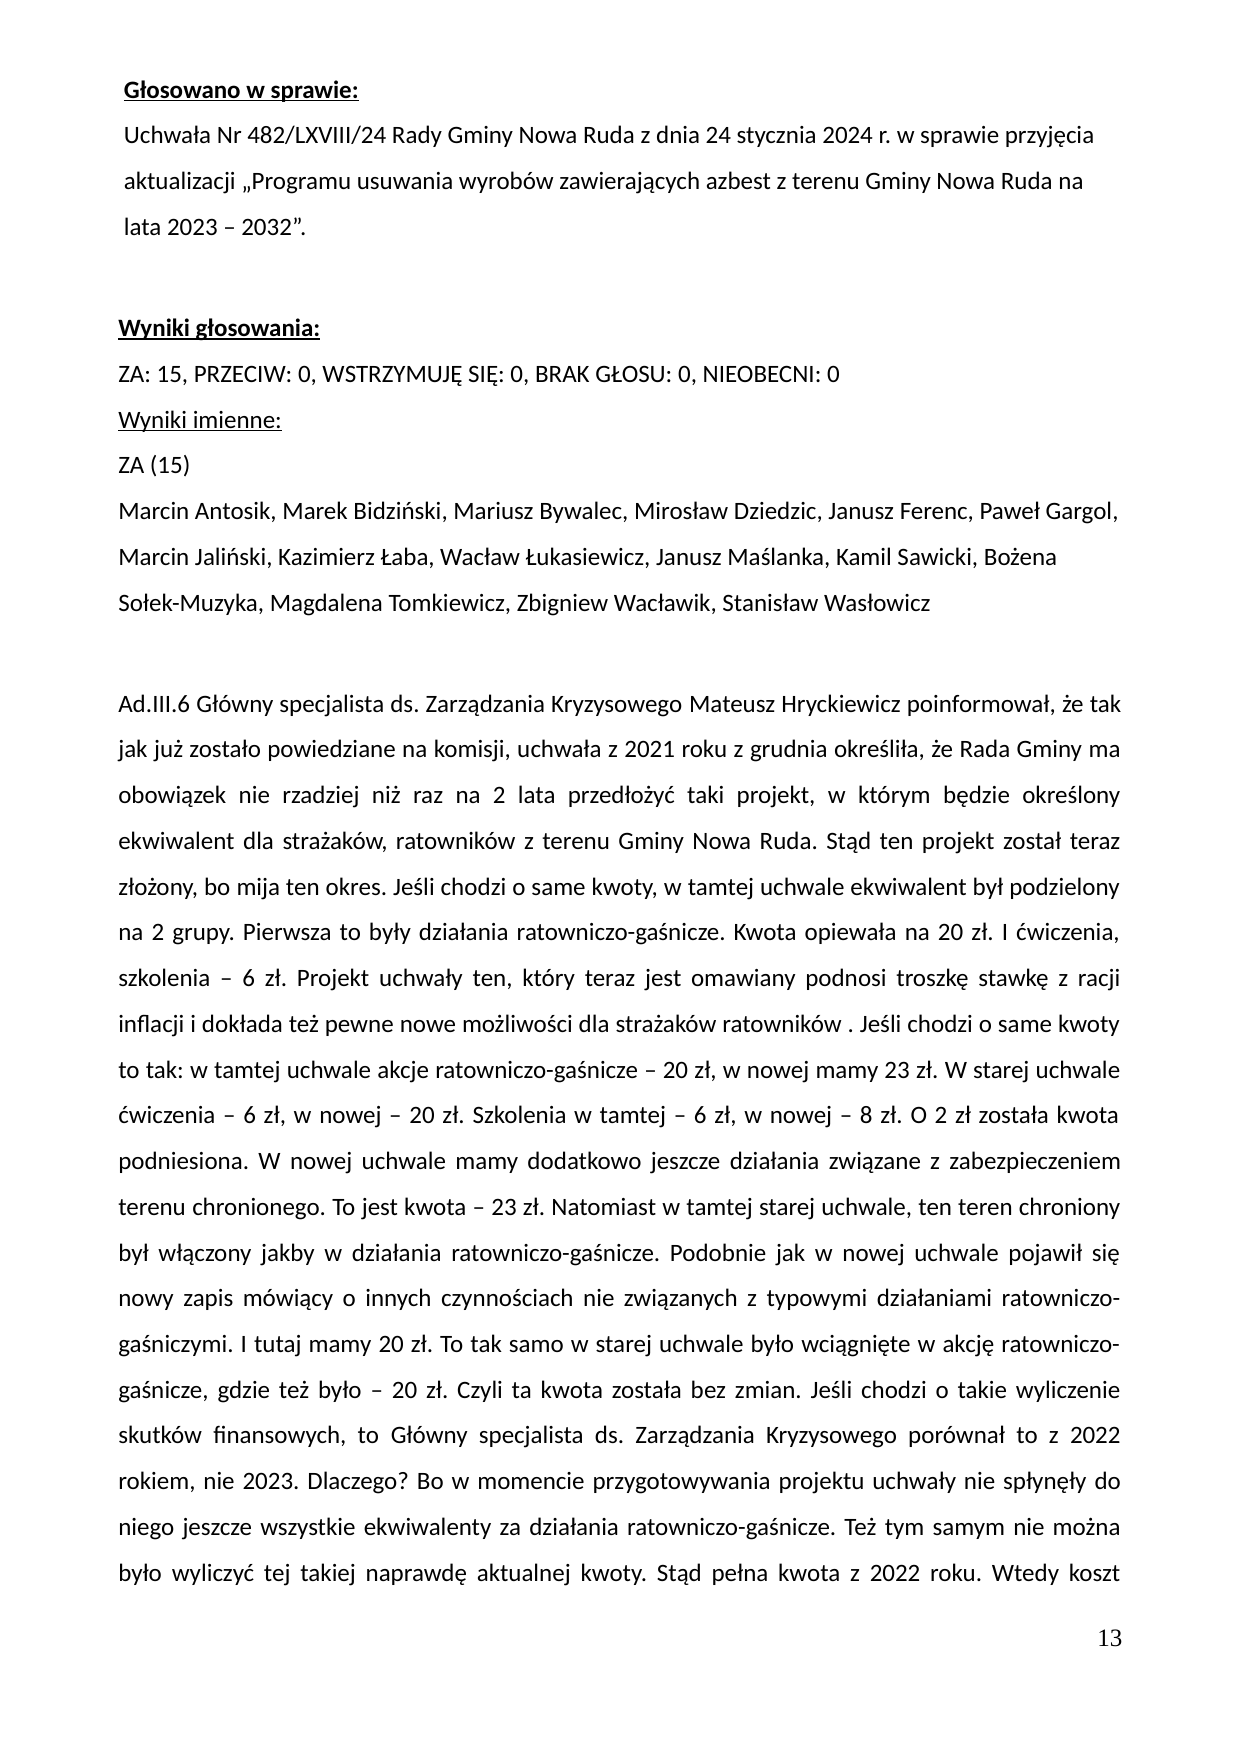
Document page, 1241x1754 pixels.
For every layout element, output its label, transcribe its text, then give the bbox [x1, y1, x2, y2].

text Wyniki głosowania: ZA: 15, PRZECIW: 0, WSTRZYMUJĘ SIĘ: 0, BRAK GŁOSU: 0, NIEOBECNI: 0 Wyniki imienne: ZA (15) Marcin Antosik, Marek Bidziński, Mariusz Bywalec, Mirosław Dziedzic, Janusz Ferenc, Paweł Gargol, Marcin Jaliński, Kazimierz Łaba, Wacław Łukasiewicz, Janusz Maślanka, Kamil Sawicki, Bożena Sołek-Muzyka, Magdalena Tomkiewicz, Zbigniew Wacławik, Stanisław Wasłowicz [118, 312, 1122, 617]
list Głosowano w sprawie: Uchwała Nr 482/LXVIII/24 Rady Gminy Nowa Ruda z dnia 24 stycznia 2024 r. w sprawie przyjęcia aktualizacji „Programu usuwania wyrobów zawierających azbest z terenu Gminy Nowa Ruda na lata 2023 – 2032”. [124, 74, 1122, 241]
text Ad.III.6 Główny specjalista ds. Zarządzania Kryzysowego Mateusz Hryckiewicz poinformował, że tak jak już zostało powiedziane na komisji, uchwała z 2021 roku z grudnia określiła, że Rada Gminy ma obowiązek nie rzadziej niż raz na 2 lata przedłożyć taki projekt, w którym będzie określony ekwiwalent dla strażaków, ratowników z terenu Gminy Nowa Ruda. Stąd ten projekt został teraz złożony, bo mija ten okres. Jeśli chodzi o same kwoty, w tamtej uchwale ekwiwalent był podzielony na 2 grupy. Pierwsza to były działania ratowniczo-gaśnicze. Kwota opiewała na 20 zł. I ćwiczenia, szkolenia – 6 zł. Projekt uchwały ten, który teraz jest omawiany podnosi troszkę stawkę z racji inflacji i dokłada też pewne nowe możliwości dla strażaków ratowników . Jeśli chodzi o same kwoty to tak: w tamtej uchwale akcje ratowniczo-gaśnicze – 20 zł, w nowej mamy 23 zł. W starej uchwale ćwiczenia – 6 zł, w nowej – 20 zł. Szkolenia w tamtej – 6 zł, w nowej – 8 zł. O 2 zł została kwota podniesiona. W nowej uchwale mamy dodatkowo jeszcze działania związane z zabezpieczeniem terenu chronionego. To jest kwota – 23 zł. Natomiast w tamtej starej uchwale, ten teren chroniony był włączony jakby w działania ratowniczo-gaśnicze. Podobnie jak w nowej uchwale pojawił się nowy zapis mówiący o innych czynnościach nie związanych z typowymi działaniami ratowniczo-gaśniczymi. I tutaj mamy 20 zł. To tak samo w starej uchwale było wciągnięte w akcję ratowniczo-gaśnicze, gdzie też było – 20 zł. Czyli ta kwota została bez zmian. Jeśli chodzi o takie wyliczenie skutków finansowych, to Główny specjalista ds. Zarządzania Kryzysowego porównał to z 2022 rokiem, nie 2023. Dlaczego? Bo w momencie przygotowywania projektu uchwały nie spłynęły do niego jeszcze wszystkie ekwiwalenty za działania ratowniczo-gaśnicze. Też tym samym nie można było wyliczyć tej takiej naprawdę aktualnej kwoty. Stąd pełna kwota z 2022 roku. Wtedy koszt [118, 688, 1122, 1587]
